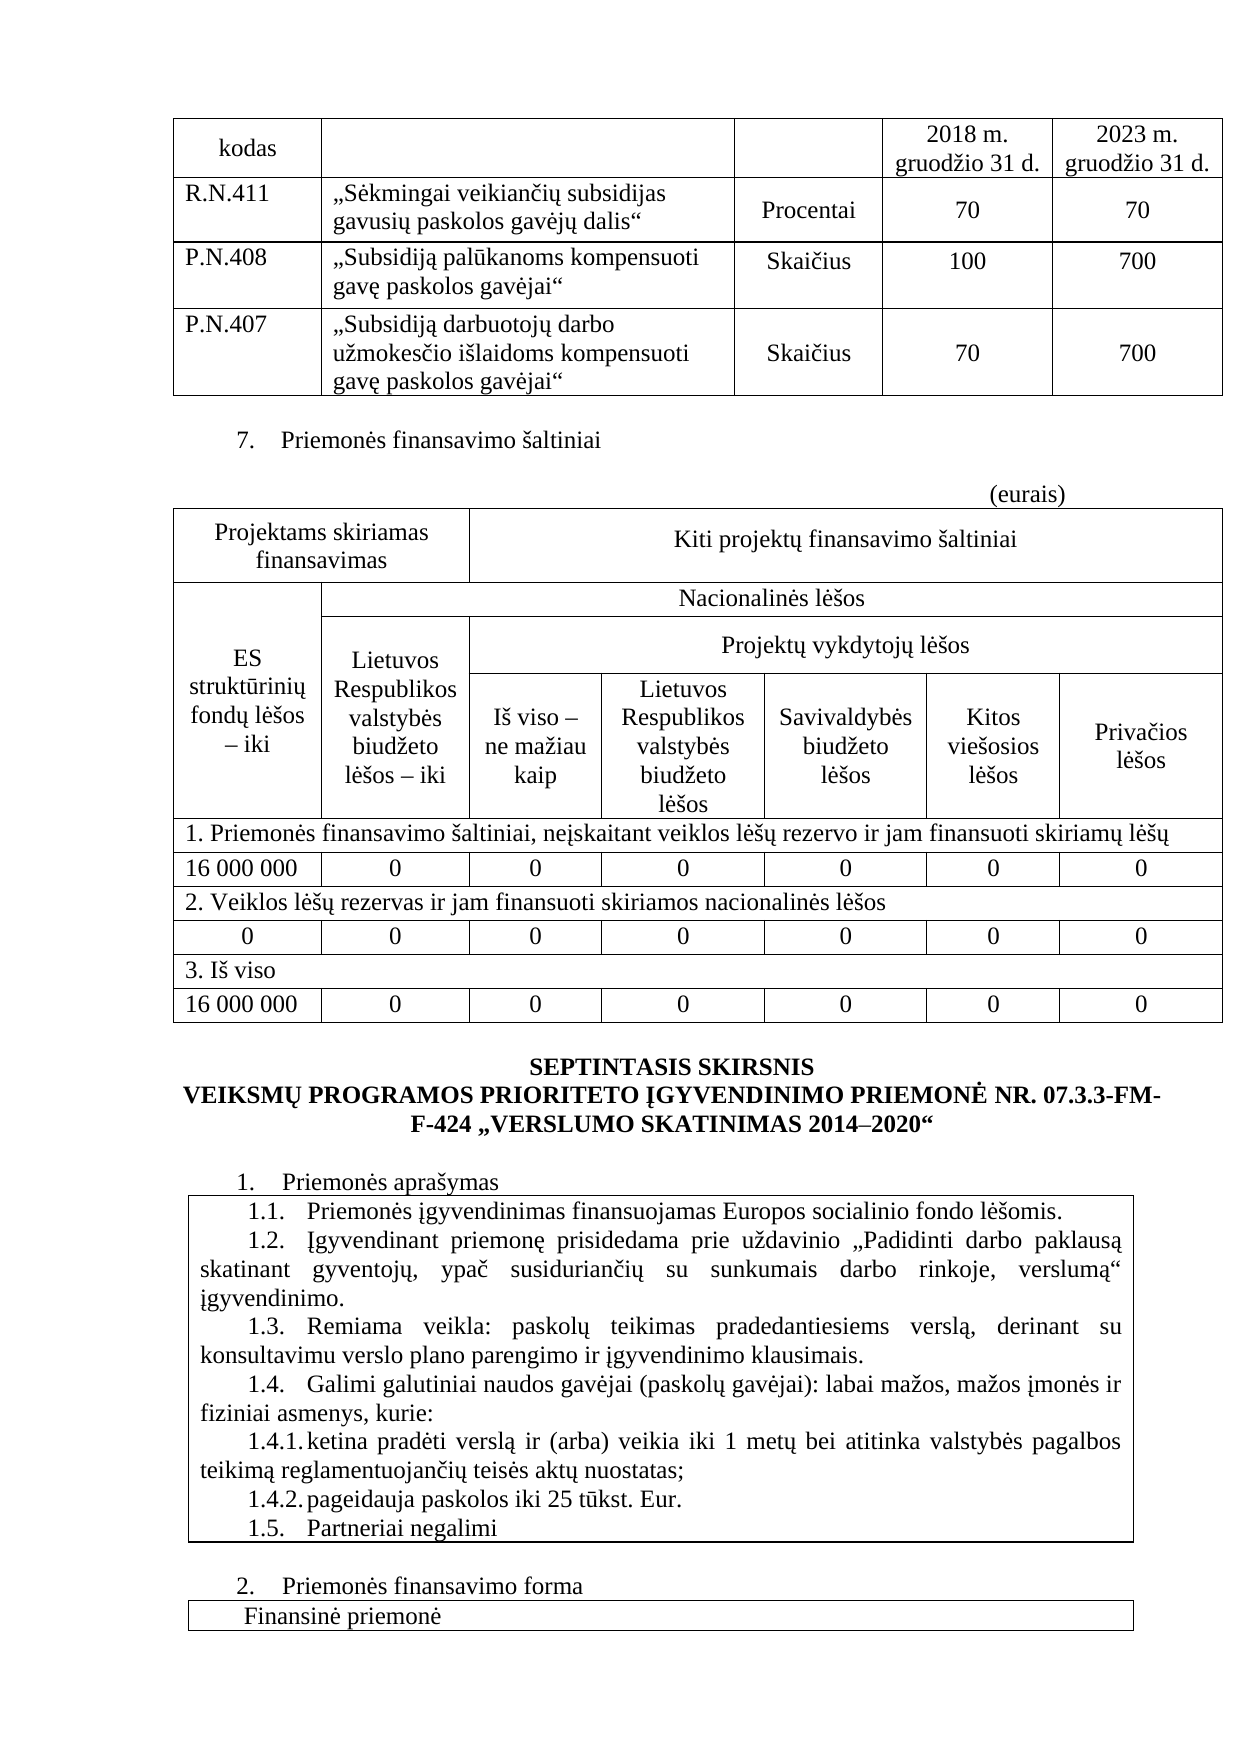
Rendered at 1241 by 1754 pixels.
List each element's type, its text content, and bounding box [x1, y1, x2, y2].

table_cell 0 [470, 921, 601, 954]
table_header kodas [174, 119, 321, 177]
text (eurais) [177, 479, 1166, 508]
table_cell 70 [883, 178, 1052, 241]
table_cell 0 [1060, 989, 1222, 1022]
table_cell 0 [322, 921, 469, 954]
table_cell 0 [602, 921, 764, 954]
table_cell 16 000 000 [174, 853, 321, 886]
table_cell 0 [927, 921, 1059, 954]
table_cell Skaičius [735, 309, 882, 395]
text VEIKSMŲ PROGRAMOS PRIORITETO ĮGYVENDINIMO PRIEMONĖ NR. 07.3.3-FM-F-424 „VERSLUMO SKATINIMAS 2014–2020“ [177, 1080, 1166, 1138]
table_cell Kitos viešosios lėšos [927, 674, 1059, 817]
table_cell 0 [602, 989, 764, 1022]
table_cell 70 [883, 309, 1052, 395]
table_cell 1.5. Partneriai negalimi [189, 1513, 1133, 1541]
table_cell 0 [322, 853, 469, 886]
table_cell P.N.407 [174, 309, 321, 395]
table_header Projektams skiriamas finansavimas [174, 509, 469, 582]
table_cell 0 [602, 853, 764, 886]
table_cell Lietuvos Respublikos valstybės biudžeto lėšos – iki [322, 617, 469, 817]
text SEPTINTASIS SKIRSNIS [177, 1052, 1166, 1080]
table_cell „Sėkmingai veikiančių subsidijas gavusių paskolos gavėjų dalis“ [322, 178, 734, 241]
table_cell Privačios lėšos [1060, 674, 1222, 817]
text 1. Priemonės aprašymas [236, 1167, 1166, 1195]
table_cell 700 [1053, 309, 1222, 395]
table_header Finansinė priemonė [189, 1601, 1133, 1630]
table_cell Nacionalinės lėšos [322, 583, 1222, 616]
table_cell 700 [1053, 243, 1222, 308]
text 7. Priemonės finansavimo šaltiniai [236, 425, 1166, 454]
table_cell 16 000 000 [174, 989, 321, 1022]
table_cell 0 [927, 853, 1059, 886]
table_header [322, 119, 734, 177]
table_cell 100 [883, 243, 1052, 308]
table_cell „Subsidiją darbuotojų darbo užmokesčio išlaidoms kompensuoti gavę paskolos gavėjai“ [322, 309, 734, 395]
table_cell 1. Priemonės finansavimo šaltiniai, neįskaitant veiklos lėšų rezervo ir jam finansuoti skiriamų lėšų [174, 819, 1222, 852]
table_header [735, 119, 882, 177]
table_cell Skaičius [735, 243, 882, 308]
table_header Kiti projektų finansavimo šaltiniai [470, 509, 1222, 582]
table_cell 0 [322, 989, 469, 1022]
table_cell 2. Veiklos lėšų rezervas ir jam finansuoti skiriamos nacionalinės lėšos [174, 887, 1222, 920]
table_cell „Subsidiją palūkanoms kompensuoti gavę paskolos gavėjai“ [322, 243, 734, 308]
table_cell 0 [1060, 921, 1222, 954]
table_cell 0 [470, 853, 601, 886]
table_cell Procentai [735, 178, 882, 241]
table_header 2018 m. gruodžio 31 d. [883, 119, 1052, 177]
table_cell 0 [174, 921, 321, 954]
table_header 2023 m. gruodžio 31 d. [1053, 119, 1222, 177]
table_cell Iš viso – ne mažiau kaip [470, 674, 601, 817]
table_cell ES struktūrinių fondų lėšos – iki [174, 583, 321, 817]
table_header 1.1. Priemonės įgyvendinimas finansuojamas Europos socialinio fondo lėšomis. 1.2. Įgyvendinant priemonę prisidedama prie uždavinio „Padidinti darbo paklausą skatinant gyventojų, ypač susiduriančių su sunkumais darbo rinkoje, verslumą“ įgyvendinimo. 1.3. Remiama veikla: paskolų teikimas pradedantiesiems verslą, derinant su konsultavimu verslo plano parengimo ir įgyvendinimo klausimais. 1.4. Galimi galutiniai naudos gavėjai (paskolų gavėjai): labai mažos, mažos įmonės ir fiziniai asmenys, kurie: 1.4.1. ketina pradėti verslą ir (arba) veikia iki 1 metų bei atitinka valstybės pagalbos teikimą reglamentuojančių teisės aktų nuostatas; 1.4.2. pageidauja paskolos iki 25 tūkst. Eur. [189, 1196, 1133, 1513]
table_cell 3. Iš viso [174, 955, 1222, 988]
text 2. Priemonės finansavimo forma [236, 1571, 1166, 1600]
table_cell 70 [1053, 178, 1222, 241]
table_cell 0 [765, 921, 926, 954]
table_cell 0 [765, 989, 926, 1022]
table_cell Savivaldybės biudžeto lėšos [765, 674, 926, 817]
table_cell 0 [470, 989, 601, 1022]
table_cell 0 [927, 989, 1059, 1022]
table_cell R.N.411 [174, 178, 321, 241]
table_cell Projektų vykdytojų lėšos [470, 617, 1222, 673]
table_cell P.N.408 [174, 243, 321, 308]
table_cell Lietuvos Respublikos valstybės biudžeto lėšos [602, 674, 764, 817]
table_cell 0 [1060, 853, 1222, 886]
table_cell 0 [765, 853, 926, 886]
